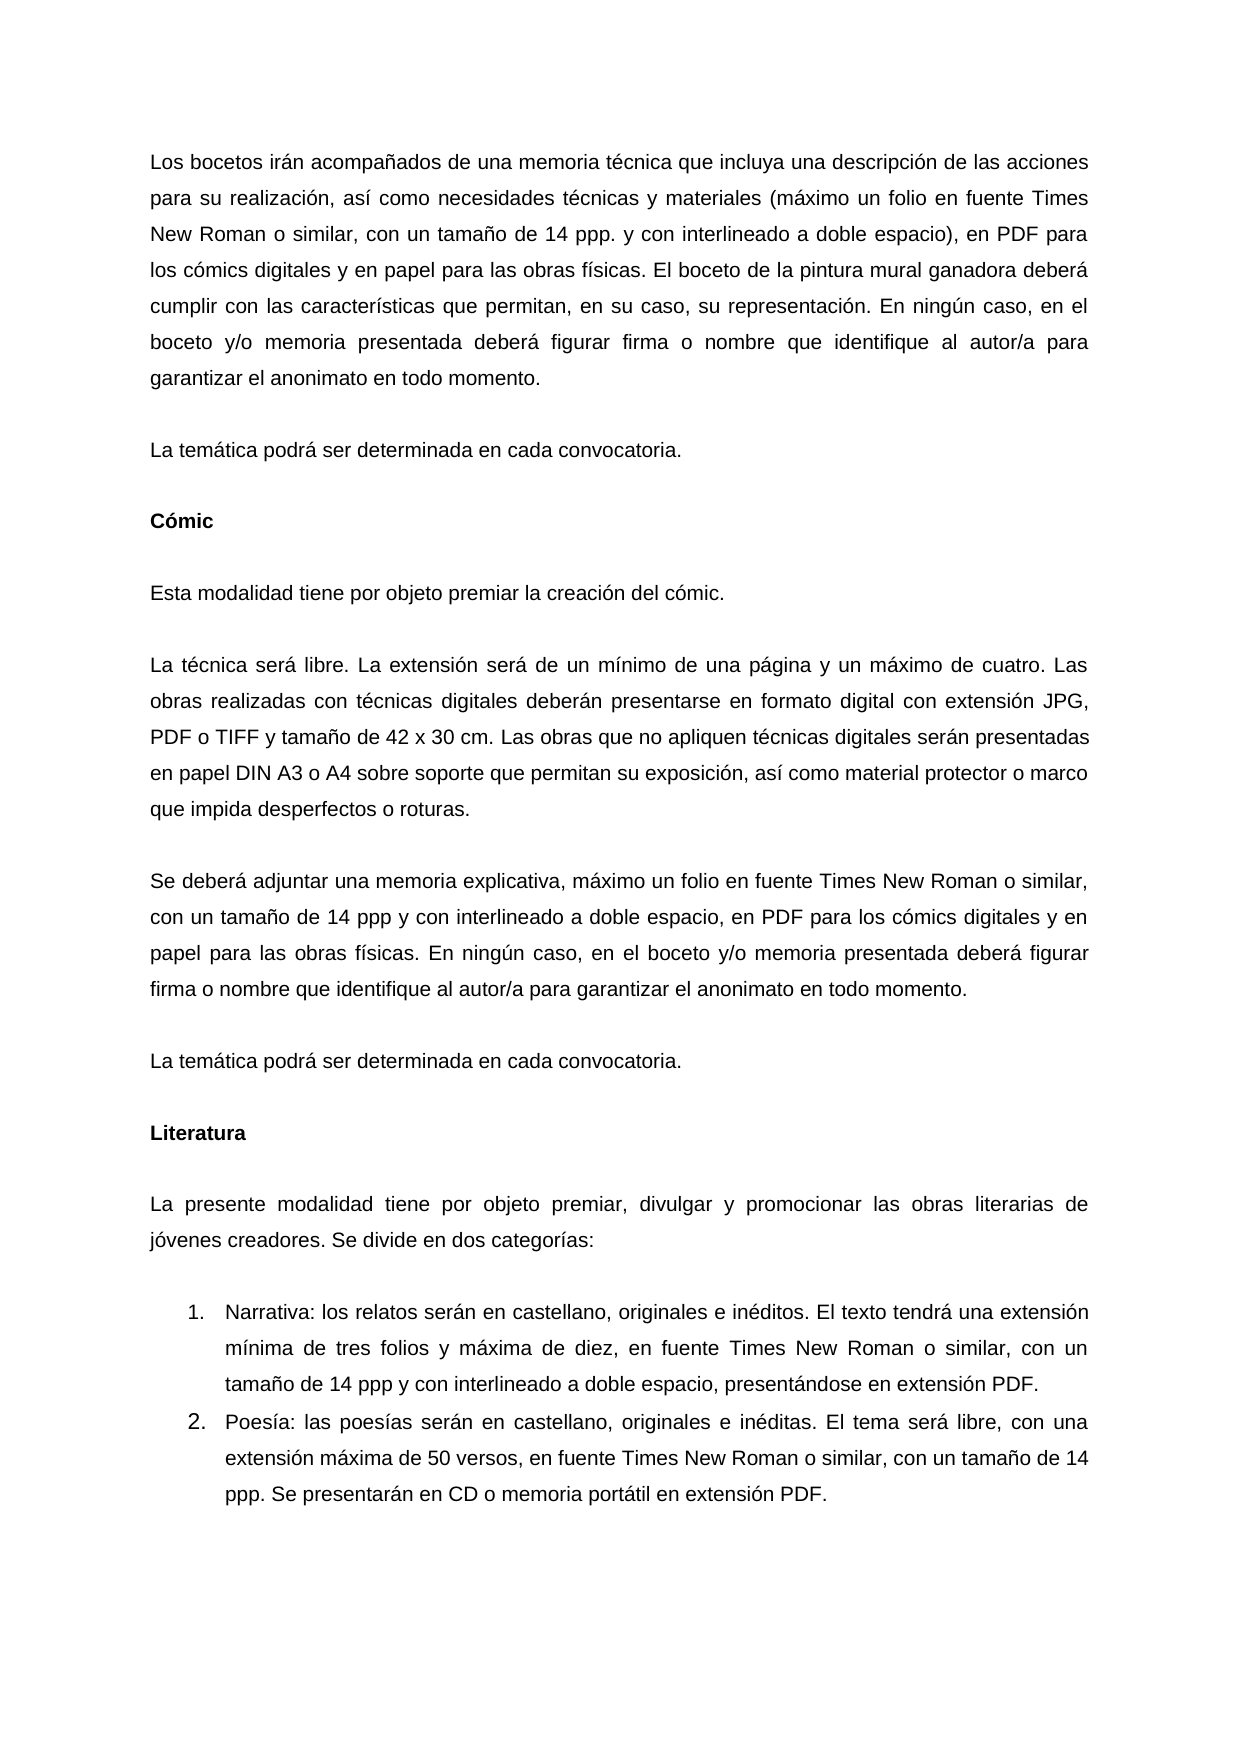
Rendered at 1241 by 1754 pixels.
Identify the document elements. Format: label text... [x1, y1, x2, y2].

text La temática podrá ser determinada en cada convocatoria. [150, 437, 1090, 461]
text Se deberá adjuntar una memoria explicativa, máximo un folio en fuente Times New Roman o similar, con un tamaño de 14 ppp y con interlineado a doble espacio, en PDF para los cómics digitales y en papel para las obras físicas. En ningún caso, en el boceto y/o memoria presentada deberá figurar firma o nombre que identifique al autor/a para garantizar el anonimato en todo momento. [150, 869, 1090, 1001]
text La técnica será libre. La extensión será de un mínimo de una página y un máximo de cuatro. Las obras realizadas con técnicas digitales deberán presentarse en formato digital con extensión JPG, PDF o TIFF y tamaño de 42 x 30 cm. Las obras que no apliquen técnicas digitales serán presentadas en papel DIN A3 o A4 sobre soporte que permitan su exposición, así como material protector o marco que impida desperfectos o roturas. [150, 653, 1090, 821]
text Literatura [150, 1120, 1090, 1144]
text La temática podrá ser determinada en cada convocatoria. [150, 1048, 1090, 1072]
text La presente modalidad tiene por objeto premiar, divulgar y promocionar las obras literarias de jóvenes creadores. Se divide en dos categorías: [150, 1192, 1090, 1252]
text Cómic [150, 509, 1090, 533]
text Esta modalidad tiene por objeto premiar la creación del cómic. [150, 581, 1090, 605]
list Narrativa: los relatos serán en castellano, originales e inéditos. El texto tendrá una extensión mínima de tres folios y máxima de diez, en fuente Times New Roman o similar, con un tamaño de 14 ppp y con interlineado a doble espacio, presentándose en extensión PDF. [187, 1300, 1090, 1396]
text Los bocetos irán acompañados de una memoria técnica que incluya una descripción de las acciones para su realización, así como necesidades técnicas y materiales (máximo un folio en fuente Times New Roman o similar, con un tamaño de 14 ppp. y con interlineado a doble espacio), en PDF para los cómics digitales y en papel para las obras físicas. El boceto de la pintura mural ganadora deberá cumplir con las características que permitan, en su caso, su representación. En ningún caso, en el boceto y/o memoria presentada deberá figurar firma o nombre que identifique al autor/a para garantizar el anonimato en todo momento. [150, 150, 1090, 389]
list Poesía: las poesías serán en castellano, originales e inéditas. El tema será libre, con una extensión máxima de 50 versos, en fuente Times New Roman o similar, con un tamaño de 14 ppp. Se presentarán en CD o memoria portátil en extensión PDF. [187, 1408, 1090, 1506]
